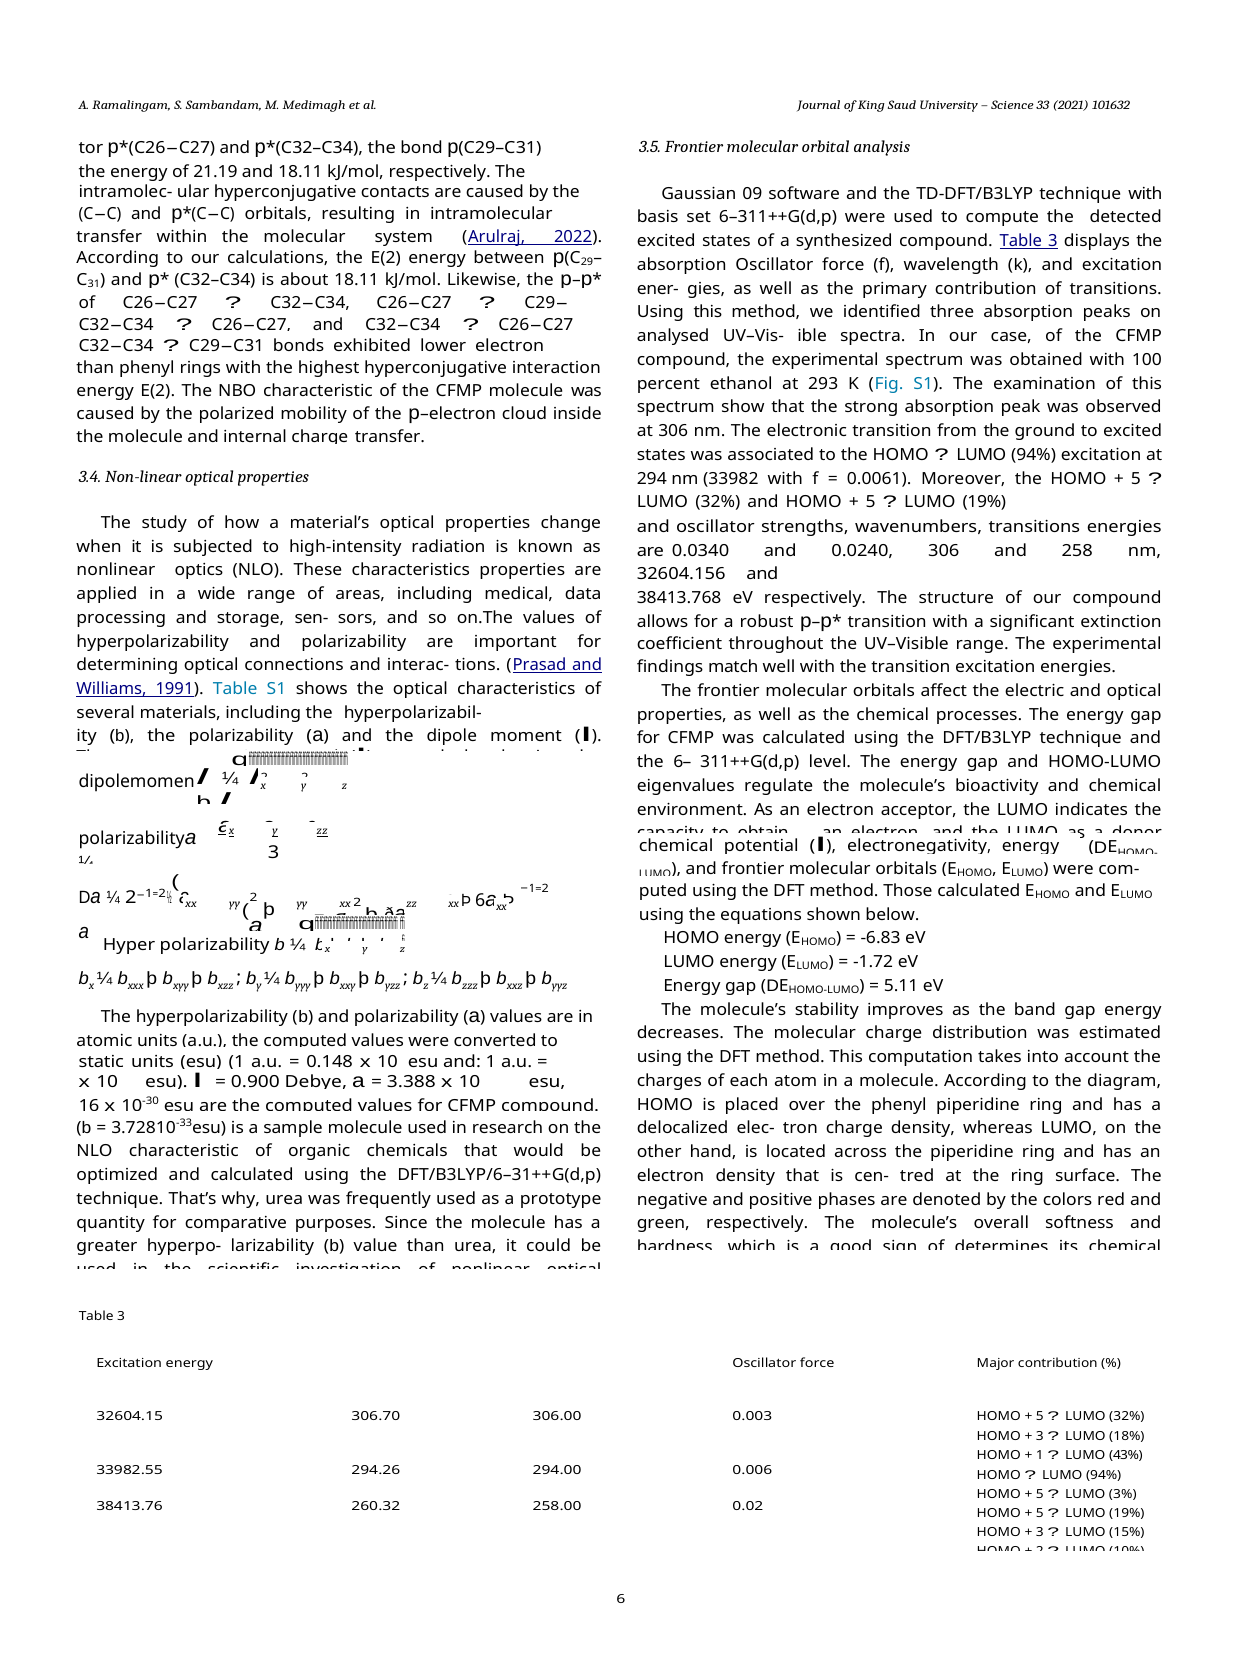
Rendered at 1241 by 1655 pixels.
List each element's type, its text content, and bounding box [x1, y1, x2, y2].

text chemical potential (l), electronegativity, energy gap [639, 833, 1080, 854]
text 294.269 [351, 1461, 404, 1478]
text - a Þ 6a Þ [421, 887, 521, 911]
text xx yy zz [280, 824, 329, 838]
text C32-C34 ? C29-C31 bonds exhibited lower electron densities [78, 334, 603, 353]
text 0.0034 [732, 1407, 777, 1425]
text The hyperpolarizability (b) and polarizability (a) values are in atomic units (a.u.), the computed values were converted to electro- [76, 1004, 603, 1047]
text (b = 3.72810-33esu) is a sample molecule used in research on the NLO characteristic of organic chemicals that would be optimized and calculated using the DFT/B3LYP/6–31++G(d,p) technique. That’s why, urea was frequently used as a prototype quantity for comparative purposes. Since the molecule has a greater hyperpo- larizability (b) value than urea, it could be used in the scientific investigation of nonlinear optical characteristics. [76, 1115, 602, 1268]
text Da ¼ 2-1=2½(a - a [78, 876, 231, 946]
text of C26-C27 ? C32-C34, C26-C27 ? C29-C31, [78, 290, 603, 310]
text HOMO + 5 ? LUMO (32%) [976, 1407, 1146, 1424]
text polarizabilitya ¼ [78, 825, 215, 863]
text 0.0061 [732, 1461, 777, 1478]
text A. Ramalingam, S. Sambandam, M. Medimagh et al. [78, 98, 393, 113]
text static units (esu) (1 a.u. = 0.148 x 10 esu and: 1 a.u. = 8.6393 [78, 1050, 603, 1069]
text puted using the DFT method. Those calculated EHOMO and ELUMO using the equations shown below. [639, 879, 1164, 925]
text The molecule’s stability improves as the band gap energy decreases. The molecular charge distribution was estimated using the DFT method. This computation takes into account the charges of each atom in a molecule. According to the diagram, HOMO is placed over the phenyl piperidine ring and has a delocalized elec- tron charge density, whereas LUMO, on the other hand, is located across the piperidine ring and has an electron density that is cen- tred at the ring surface. The negative and positive phases are denoted by the colors red and green, respectively. The molecule’s overall softness and hardness, which is a good sign of determines its chemical stability. The value of the energy gap was used to assess if a molecule is hard or soft. The CFMP compound hardness [637, 997, 1162, 1250]
text 294.000 [532, 1461, 585, 1478]
text HOMO + 3 ? LUMO (18%) [976, 1427, 1146, 1444]
text dipolemoment [78, 768, 194, 792]
text Journal of King Saud University – Science 33 (2021) 101632 [797, 98, 1164, 113]
text - a 2 þ ða [313, 884, 408, 915]
text and oscillator strengths, wavenumbers, transitions energies are 0.0340 and 0.0240, 306 and 258 nm, 32604.156 and [637, 514, 1162, 585]
text HOMO energy (EHOMO) = -6.83 eV LUMO energy (ELUMO) = -1.72 eV [663, 926, 978, 973]
text The frontier molecular orbitals affect the electric and optical properties, as well as the chemical processes. The energy gap for CFMP was calculated using the DFT/B3LYP technique and the 6– 311++G(d,p) level. The energy gap and HOMO-LUMO eigenvalues regulate the molecule’s bioactivity and chemical environment. As an electron acceptor, the LUMO indicates the capacity to obtain an electron, and the LUMO as a donor shows the tendency to donate an electron. Fig.S2 depicts the HOMO–LUMO orbital of the studied CFMP compound. The calculated energy gap is around [637, 678, 1162, 837]
text Hyper polarizability b ¼ b þ b þ b [103, 933, 395, 956]
text a þ [218, 813, 234, 834]
text x 10 esu). l = 0.900 Debye, a = 3.388 x 10 esu, and b = 3.4 [78, 1069, 603, 1089]
text HOMO + 5 ? LUMO (19%) [976, 1505, 1146, 1520]
text a þ [262, 813, 278, 822]
text zz xx [406, 898, 462, 911]
text - [519, 881, 530, 894]
text HOMO + 2 ? LUMO (10%) [976, 1542, 1146, 1551]
text q [231, 750, 246, 766]
text 38413.768 eV respectively. The structure of our compound allows for a robust p–p* transition with a significant extinction coefficient throughout the UV–Visible range. The experimental findings match well with the transition excitation energies. [637, 586, 1162, 677]
text than phenyl rings with the highest hyperconjugative interaction energy E(2). The NBO characteristic of the CFMP molecule was caused by the polarized mobility of the p–electron cloud inside the molecule and internal charge transfer. [76, 356, 602, 443]
text HOMO + 3 ? LUMO (15%) [976, 1523, 1146, 1540]
text yy xx [296, 898, 354, 911]
text xx yy zz [228, 824, 278, 838]
text 2 2 2 [260, 769, 344, 777]
text HOMO + 1 ? LUMO (43%) HOMO ? LUMO (94%) HOMO + 5 ? LUMO (3%) [976, 1446, 1146, 1502]
text Major contribution (%) [976, 1354, 1122, 1372]
text Energy gap (DEHOMO-LUMO) = 5.11 eV [663, 974, 1164, 996]
text 33982.558 [96, 1461, 165, 1478]
text 38413.768 [96, 1497, 165, 1514]
text ﬃﬃﬃﬃﬃﬃﬃﬃﬃﬃﬃﬃﬃﬃﬃﬃﬃﬃﬃﬃﬃﬃﬃﬃﬃﬃﬃﬃ [248, 750, 351, 788]
text tor p*(C26-C27) and p*(C32–C34), the bond p(C29–C31) stabilizes [78, 135, 603, 157]
text the energy of 21.19 and 18.11 kJ/mol, respectively. The intramolec- ular hyperconjugative contacts are caused by the overlap of the p [78, 160, 603, 201]
text 306.000 [532, 1407, 585, 1425]
text 32604.156 [96, 1407, 165, 1425]
text 260.323 [351, 1497, 404, 1514]
text 258.000 [532, 1497, 585, 1514]
text Table 3 [78, 1307, 903, 1324]
text a þ [244, 813, 260, 822]
text 3 [268, 839, 280, 863]
text (DEHOMO- [1088, 835, 1164, 854]
text Oscillator force (u,a) [732, 1354, 863, 1372]
text a [306, 813, 318, 822]
text 3.5. Frontier molecular orbital analysis [639, 138, 933, 157]
text l ¼ l þ l þ l [196, 766, 334, 804]
text ﬃﬃ [400, 915, 409, 952]
text ity (b), the polarizability (a) and the dipole moment (l). These parameters (b), (a) and (l) are calculated using the formulae [76, 724, 602, 751]
text (C-C) and p*(C-C) orbitals, resulting in intramolecular charge [78, 201, 603, 223]
text xx yy [185, 898, 243, 911]
text a þ [289, 813, 304, 822]
text 0.024 [732, 1497, 769, 1514]
text 306.709 [351, 1407, 404, 1425]
text transfer within the molecular system (Arulraj, 2022). According to our calculations, the E(2) energy between p(C29–C31) and p* (C32–C34) is about 18.11 kJ/mol. Likewise, the p–p* interaction [76, 226, 602, 288]
text qﬃﬃﬃﬃﬃﬃﬃﬃﬃﬃﬃﬃﬃﬃﬃﬃﬃﬃﬃﬃﬃﬃﬃﬃ [298, 915, 398, 931]
text LUMO), and frontier molecular orbitals (EHOMO, ELUMO) were com- [639, 857, 1164, 876]
text Gaussian 09 software and the TD-DFT/B3LYP technique with basis set 6–311++G(d,p) were used to compute the detected excited states of a synthesized compound. Table 3 displays the absorption Oscillator force (f), wavelength (k), and excitation ener- gies, as well as the primary contribution of transitions. Using this method, we identified three absorption peaks on analysed UV–Vis- ible spectra. In our case, of the CFMP compound, the experimental spectrum was obtained with 100 percent ethanol at 293 K (Fig. S1). The examination of this spectrum show that the strong absorption peak was observed at 306 nm. The electronic transition from the ground to excited states was associated to the HOMO ? LUMO (94%) excitation at 294 nm (33982 with f = 0.0061). Moreover, the HOMO + 5 ? LUMO (32%) and HOMO + 5 ? LUMO (19%) [637, 181, 1162, 513]
text C32-C34 ? C26-C27, and C32-C34 ? C26-C27 and [78, 312, 603, 331]
text x y z [260, 779, 349, 792]
text 3.4. Non-linear optical properties [78, 467, 330, 486]
text 16 x 10-30 esu are the computed values for CFMP compound. Urea [78, 1093, 603, 1111]
text xx [496, 900, 509, 913]
text x y z [324, 943, 407, 956]
text Excitation energy (ev) [96, 1354, 237, 1372]
text The study of how a material’s optical properties change when it is subjected to high-intensity radiation is known as nonlinear optics (NLO). These characteristics properties are applied in a wide range of areas, including medical, data processing and storage, sen- sors, and so on.The values of hyperpolarizability and polarizability are important for determining optical connections and interac- tions. (Prasad and Williams, 1991). Table S1 shows the optical characteristics of several materials, including the hyperpolarizabil- [76, 511, 602, 723]
text bx ¼ bxxx þ bxyy þ bxzz ; by ¼ byyy þ bxxy þ byzz ; bz ¼ bzzz þ bxxz þ byyz [78, 971, 603, 994]
text 6 [616, 1590, 626, 1607]
text 2 þ (a [242, 876, 298, 931]
text 1=2 [528, 880, 549, 896]
